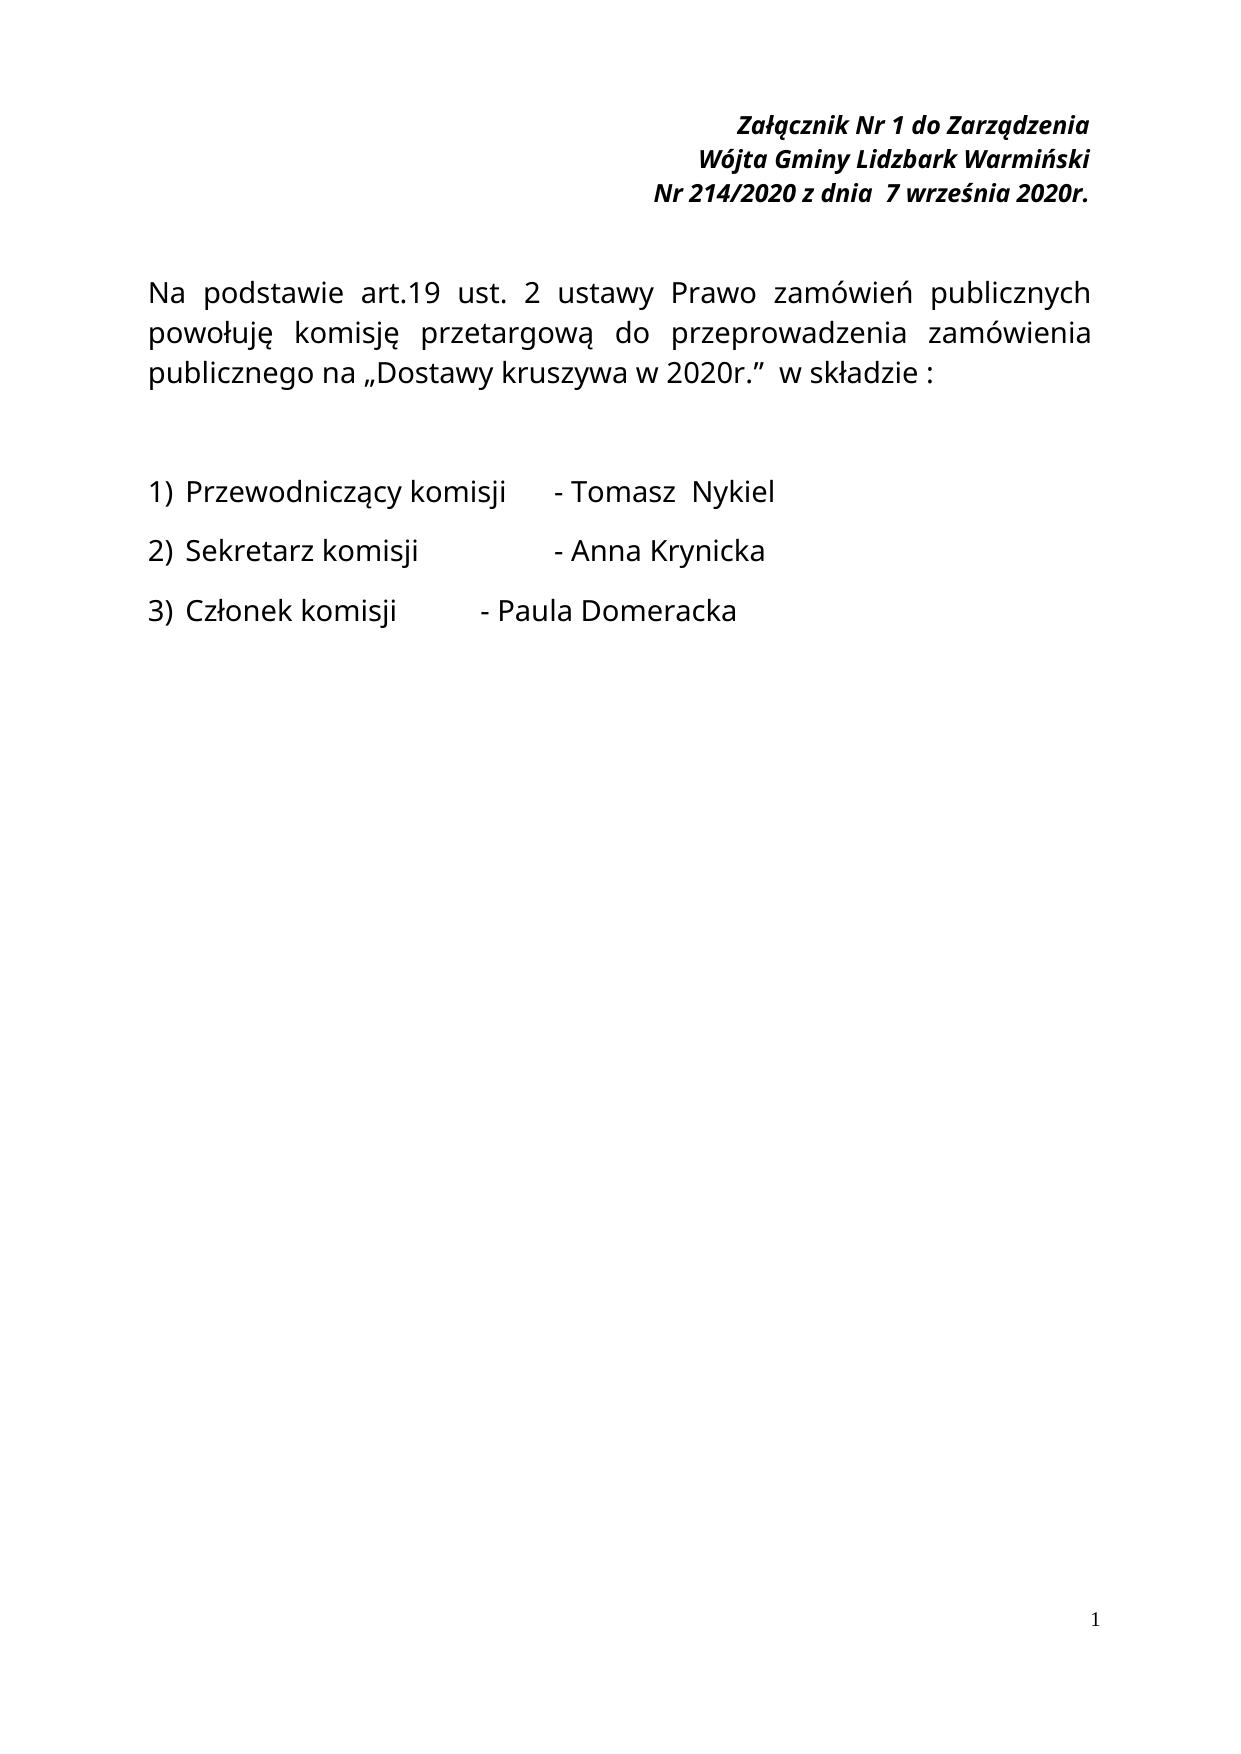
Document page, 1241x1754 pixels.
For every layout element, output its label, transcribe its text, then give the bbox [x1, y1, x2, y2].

subtitle Wójta Gminy Lidzbark Warmiński [148, 142, 1093, 176]
text Na podstawie art.19 ust. 2 ustawy Prawo zamówień publicznych powołuję komisję przetargową do przeprowadzenia zamówienia publicznego na „Dostawy kruszywa w 2020r.” w składzie : [148, 272, 1093, 392]
text Nr 214/2020 z dnia 7 września 2020r. [148, 176, 1093, 210]
list Przewodniczący komisji - Tomasz Nykiel [148, 471, 1093, 511]
list Członek komisji - Paula Domeracka [148, 590, 1093, 629]
subtitle Załącznik Nr 1 do Zarządzenia [148, 108, 1093, 142]
list Sekretarz komisji - Anna Krynicka [148, 530, 1093, 570]
